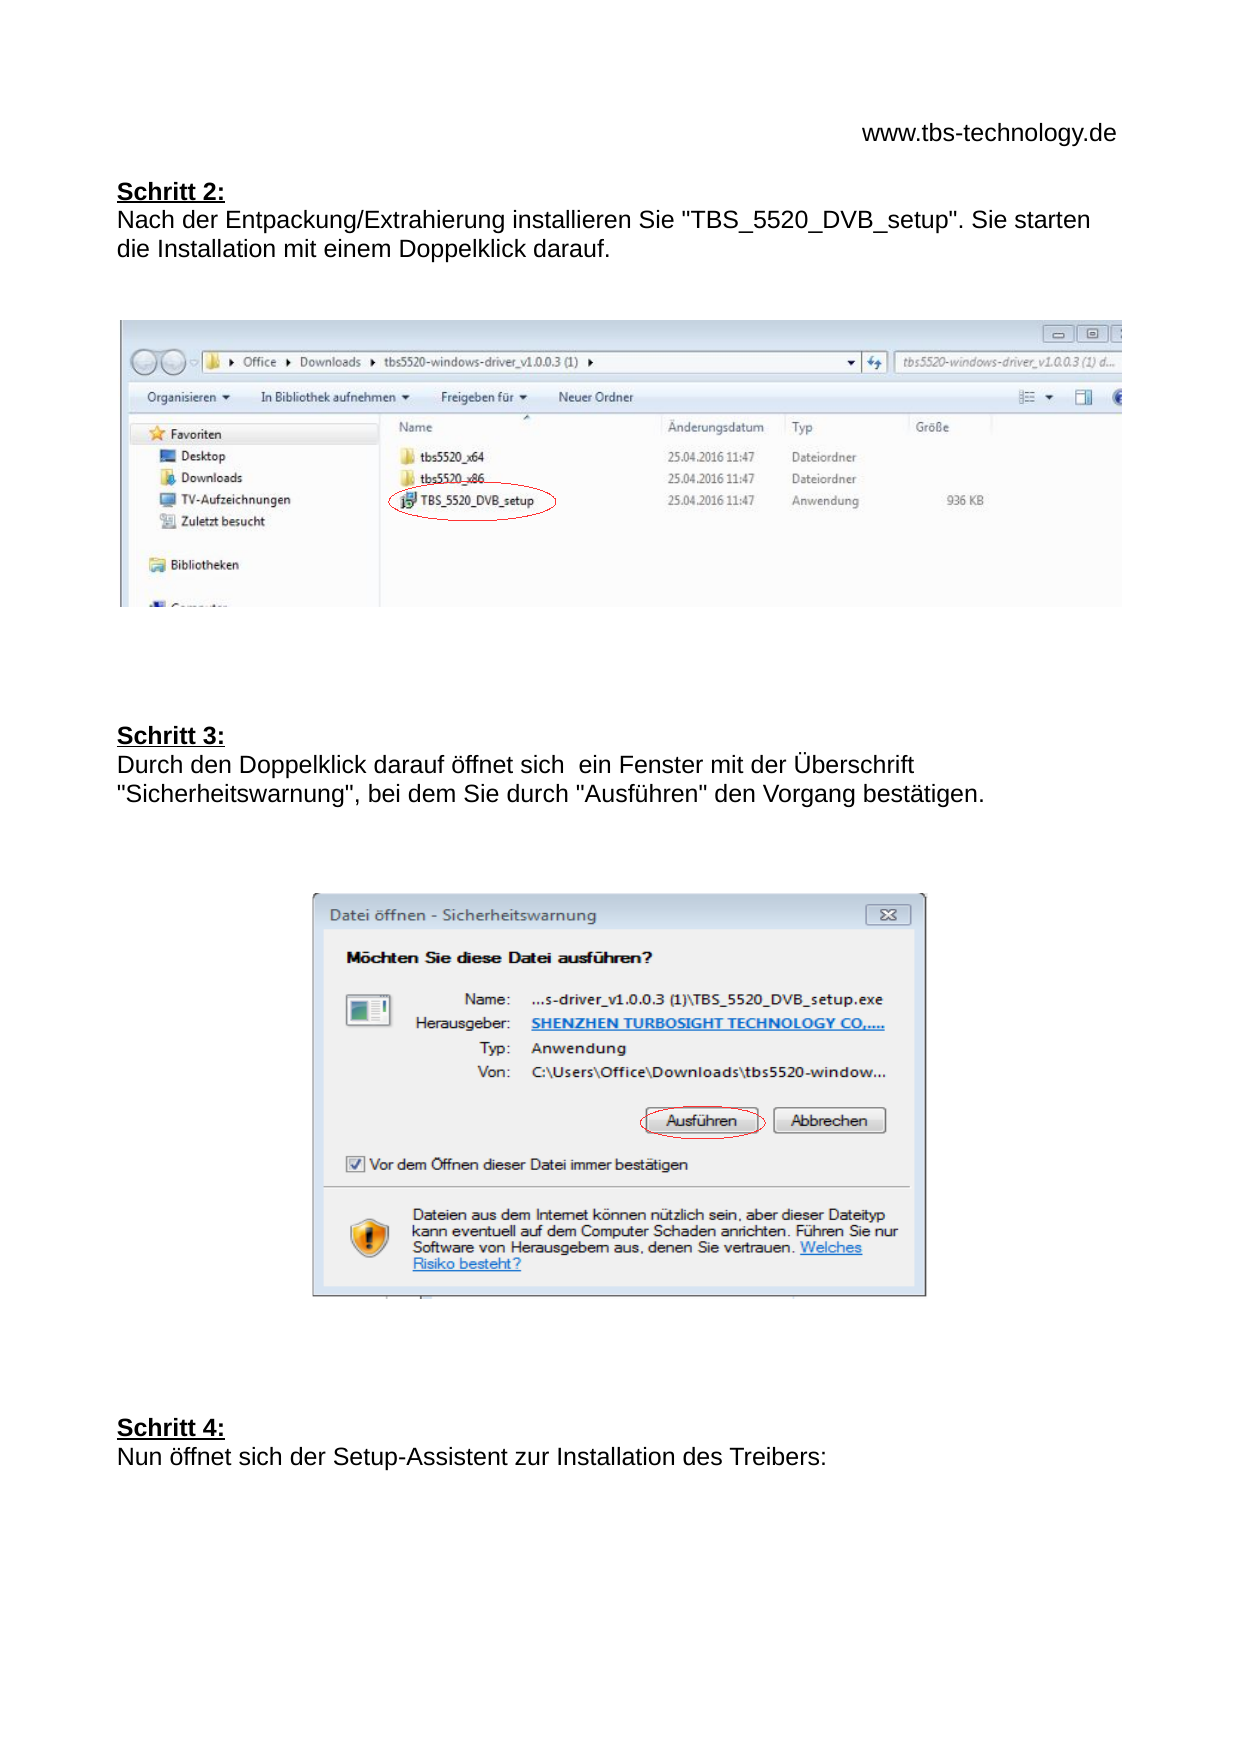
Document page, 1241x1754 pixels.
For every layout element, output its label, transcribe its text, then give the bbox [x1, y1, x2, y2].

text Schritt 3: Durch den Doppelklick darauf öffnet sich ein Fenster mit der Überschrift "Sicherheitswarnung", bei dem Sie durch "Ausführen" den Vorgang bestätigen. [118, 721, 1122, 807]
picture [118, 320, 1122, 607]
text Nun öffnet sich der Setup-Assistent zur Installation des Treibers: [117, 1442, 1153, 1471]
text Schritt 2: [117, 176, 1153, 205]
text Schritt 4: [117, 1413, 1153, 1442]
text Nach der Entpackung/Extrahierung installieren Sie "TBS_5520_DVB_setup". Sie starten die Installation mit einem Doppelklick darauf. [118, 205, 1122, 263]
picture [312, 893, 928, 1299]
